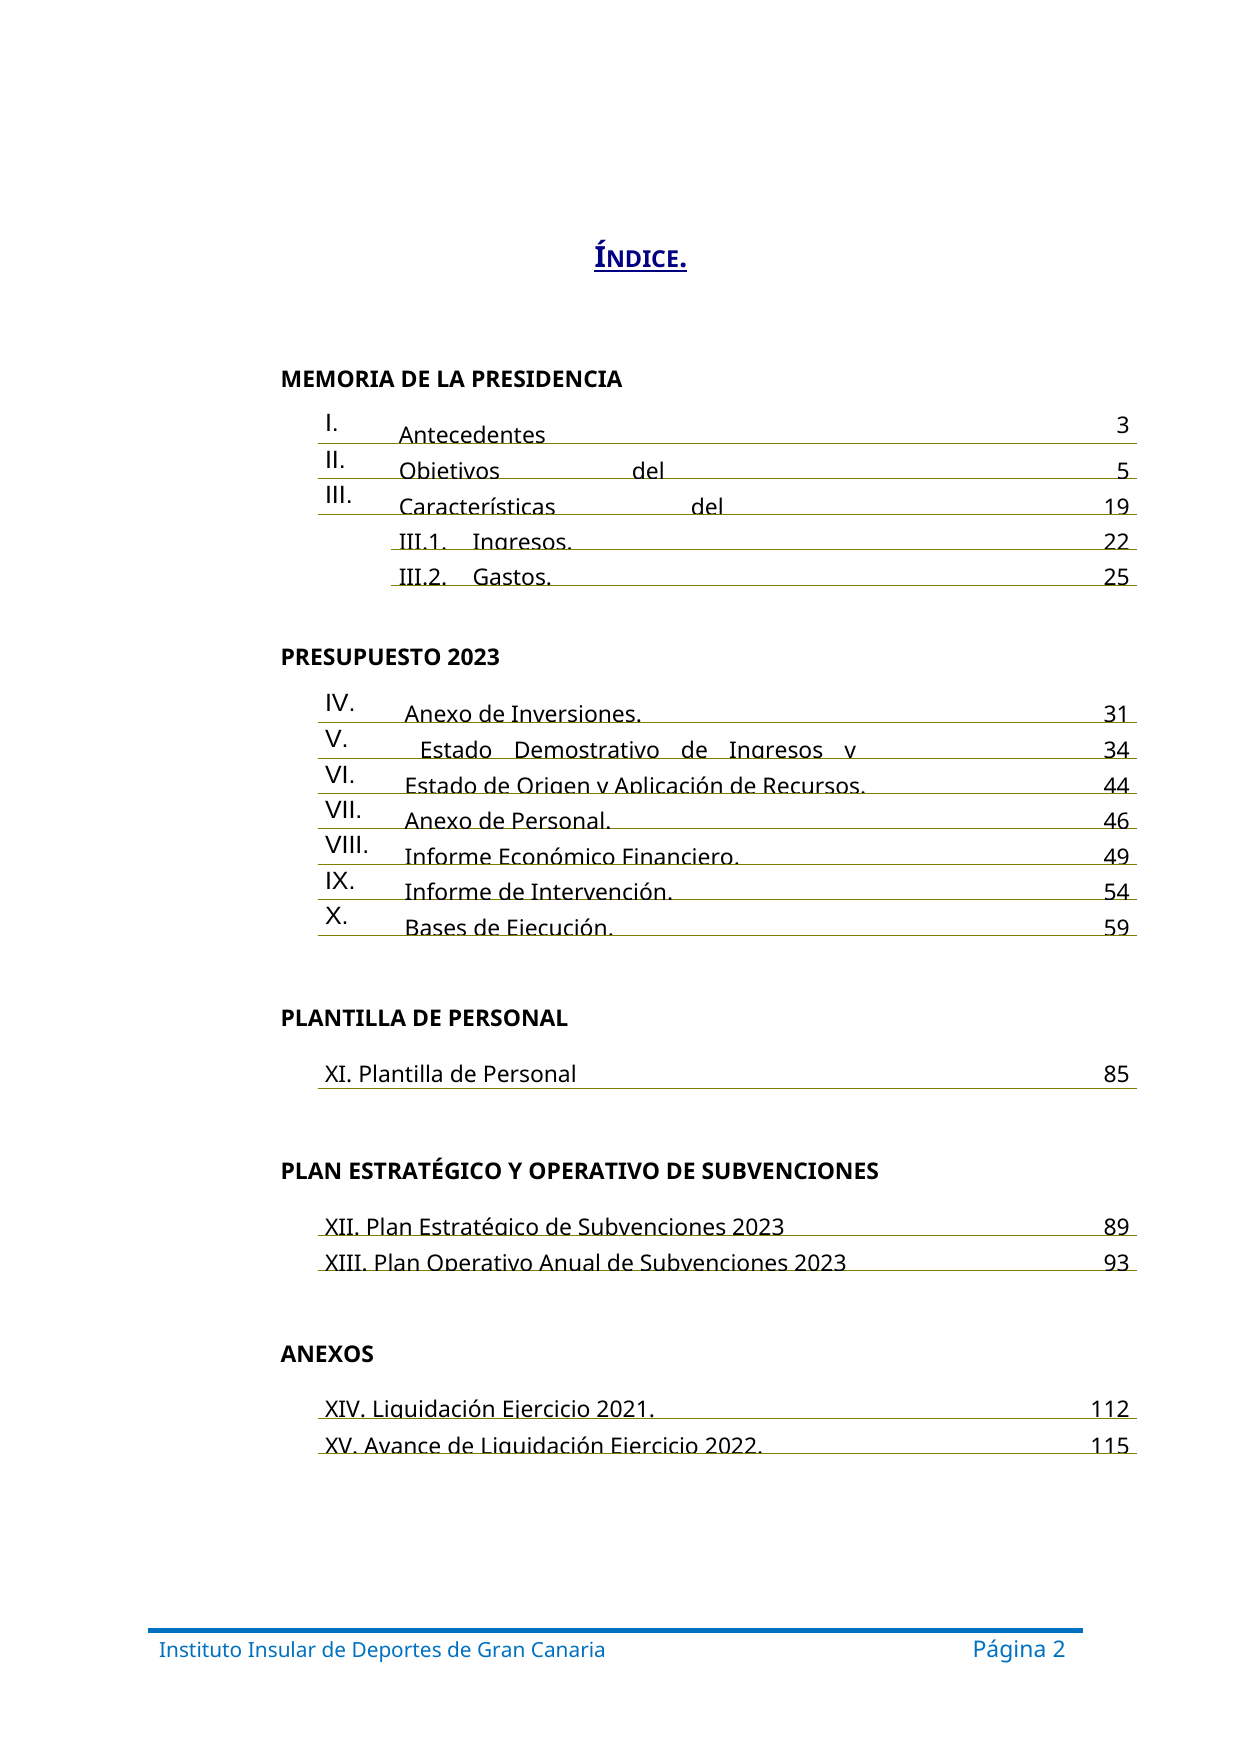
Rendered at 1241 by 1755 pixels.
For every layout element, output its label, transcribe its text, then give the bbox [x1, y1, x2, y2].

table_cell Antecedentes. [318, 408, 554, 443]
table_cell [273, 793, 317, 828]
table_cell 49 [1056, 829, 1137, 864]
table_cell [731, 479, 1056, 514]
table_cell PLAN ESTRATÉGICO Y OPERATIVO DE SUBVENCIONES [273, 1088, 1137, 1199]
table_cell 25 [1056, 550, 1137, 584]
table_cell 89 [1056, 1200, 1137, 1235]
table_cell 112 [1056, 1382, 1137, 1417]
table_cell [672, 444, 1056, 478]
table_cell [613, 550, 1056, 584]
table_cell [273, 549, 317, 584]
table_cell 85 [1056, 1046, 1137, 1088]
table_cell 93 [1056, 1236, 1137, 1270]
table_cell [657, 687, 1056, 722]
table_cell 31 [1056, 687, 1137, 722]
table_cell [273, 1235, 317, 1270]
table_cell XIII. Plan Operativo Anual de Subvenciones 2023 [318, 1236, 967, 1270]
table_header MEMORIA DE LA PRESIDENCIA [273, 355, 1137, 407]
table_cell Bases de Ejecución. [318, 900, 657, 934]
table_cell 46 [1056, 794, 1137, 828]
table_cell Estado Demostrativo de Ingresos y Gastos. [318, 723, 864, 757]
table_cell [273, 1382, 317, 1417]
table_cell [273, 899, 317, 934]
table_cell 5 [1056, 444, 1137, 478]
table_cell XI. Plantilla de Personal [318, 1046, 819, 1088]
table_cell XIV. Liquidación Ejercicio 2021. [318, 1382, 819, 1417]
table_cell III.2. Gastos. [391, 550, 613, 584]
table_cell [273, 828, 317, 864]
table_cell Anexo de Personal. [318, 794, 657, 828]
table_cell [657, 794, 1056, 828]
table_cell [273, 864, 317, 899]
table_cell XV. Avance de Liquidación Ejercicio 2022. [318, 1419, 819, 1453]
table_cell [657, 900, 1056, 934]
text Índice. [148, 236, 1134, 276]
table_cell Anexo de Inversiones. [318, 687, 657, 722]
table_cell XII. Plan Estratégico de Subvenciones 2023 [318, 1200, 1026, 1235]
table_cell 54 [1056, 865, 1137, 899]
table_cell Características del Presupuesto. [318, 479, 731, 514]
table_cell III.1. Ingresos. [391, 515, 613, 549]
table_cell 3 [1056, 408, 1137, 443]
table_cell [273, 514, 317, 549]
table_cell [760, 865, 1056, 899]
table_cell [273, 585, 1137, 630]
table_cell [273, 1200, 317, 1235]
table_cell 22 [1056, 515, 1137, 549]
table_cell Estado de Origen y Aplicación de Recursos. [318, 759, 967, 793]
table_cell [273, 478, 317, 514]
table_cell 59 [1056, 900, 1137, 934]
table_cell 44 [1056, 759, 1137, 793]
table_cell [273, 758, 317, 793]
table_cell [318, 515, 391, 549]
table_cell [273, 408, 317, 443]
table_cell [820, 1382, 1056, 1417]
table_cell [273, 443, 317, 478]
table_cell [273, 1046, 317, 1088]
table_cell [864, 723, 1056, 757]
table_cell [760, 829, 1056, 864]
table_cell [554, 408, 1056, 443]
table_cell [967, 759, 1056, 793]
table_cell PRESUPUESTO 2023 [273, 630, 1137, 687]
table_cell [820, 1419, 1056, 1453]
table_cell ANEXOS [273, 1270, 1137, 1382]
table_cell Objetivos del Presupuesto. [318, 444, 672, 478]
table_cell 115 [1056, 1419, 1137, 1453]
table_cell 19 [1056, 479, 1137, 514]
table_cell [273, 1418, 317, 1453]
table_cell [967, 1236, 1056, 1270]
table_cell [1026, 1200, 1056, 1235]
table_cell [318, 549, 391, 584]
table_cell [273, 722, 317, 757]
table_cell Informe de Intervención. [318, 865, 760, 899]
table_cell PLANTILLA DE PERSONAL [273, 935, 1137, 1046]
table_cell [820, 1046, 1056, 1088]
table_cell Informe Económico Financiero. [318, 829, 760, 864]
table_cell [613, 515, 1056, 549]
table_cell 34 [1056, 723, 1137, 757]
table_cell [273, 687, 317, 722]
